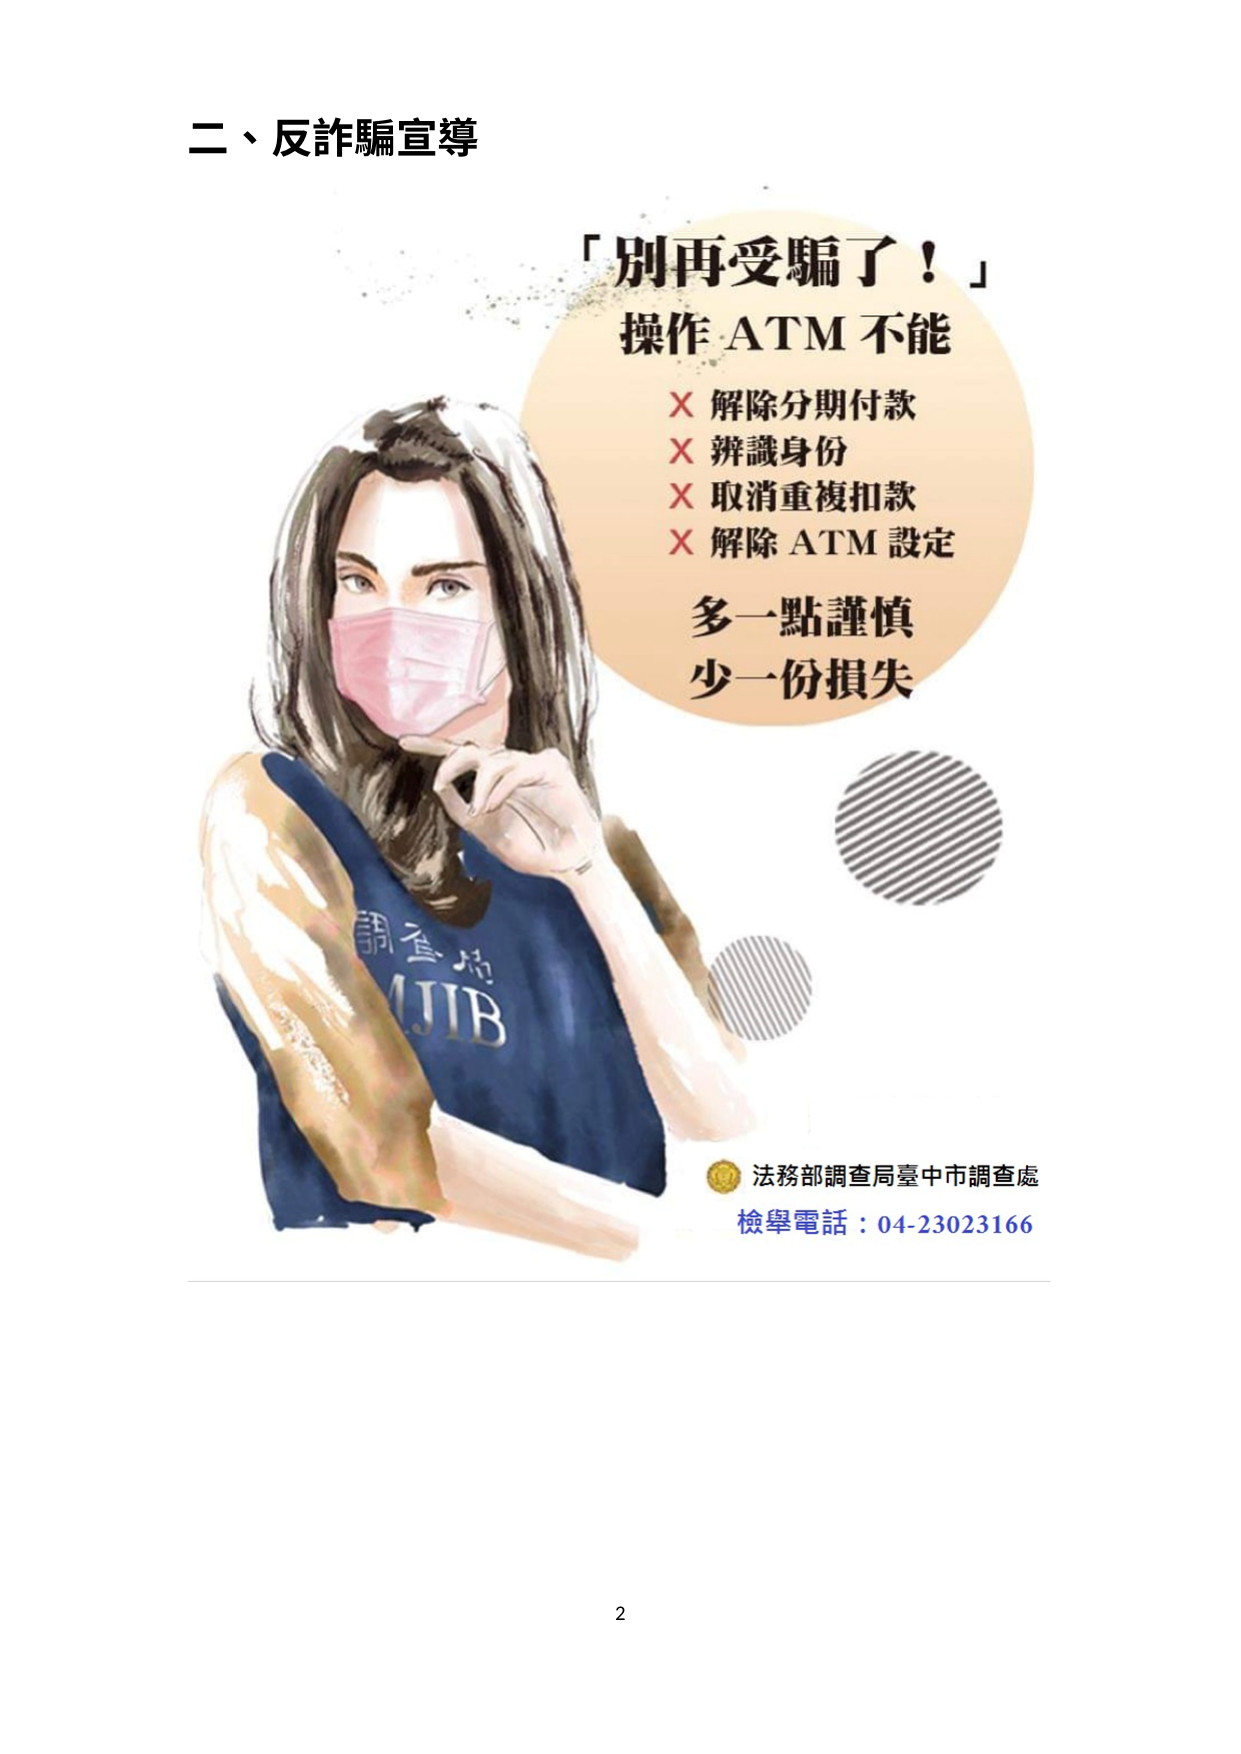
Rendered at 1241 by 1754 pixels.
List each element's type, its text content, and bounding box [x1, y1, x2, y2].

text 二、反詐騙宣導 [187, 94, 1053, 157]
picture [187, 177, 1051, 1282]
